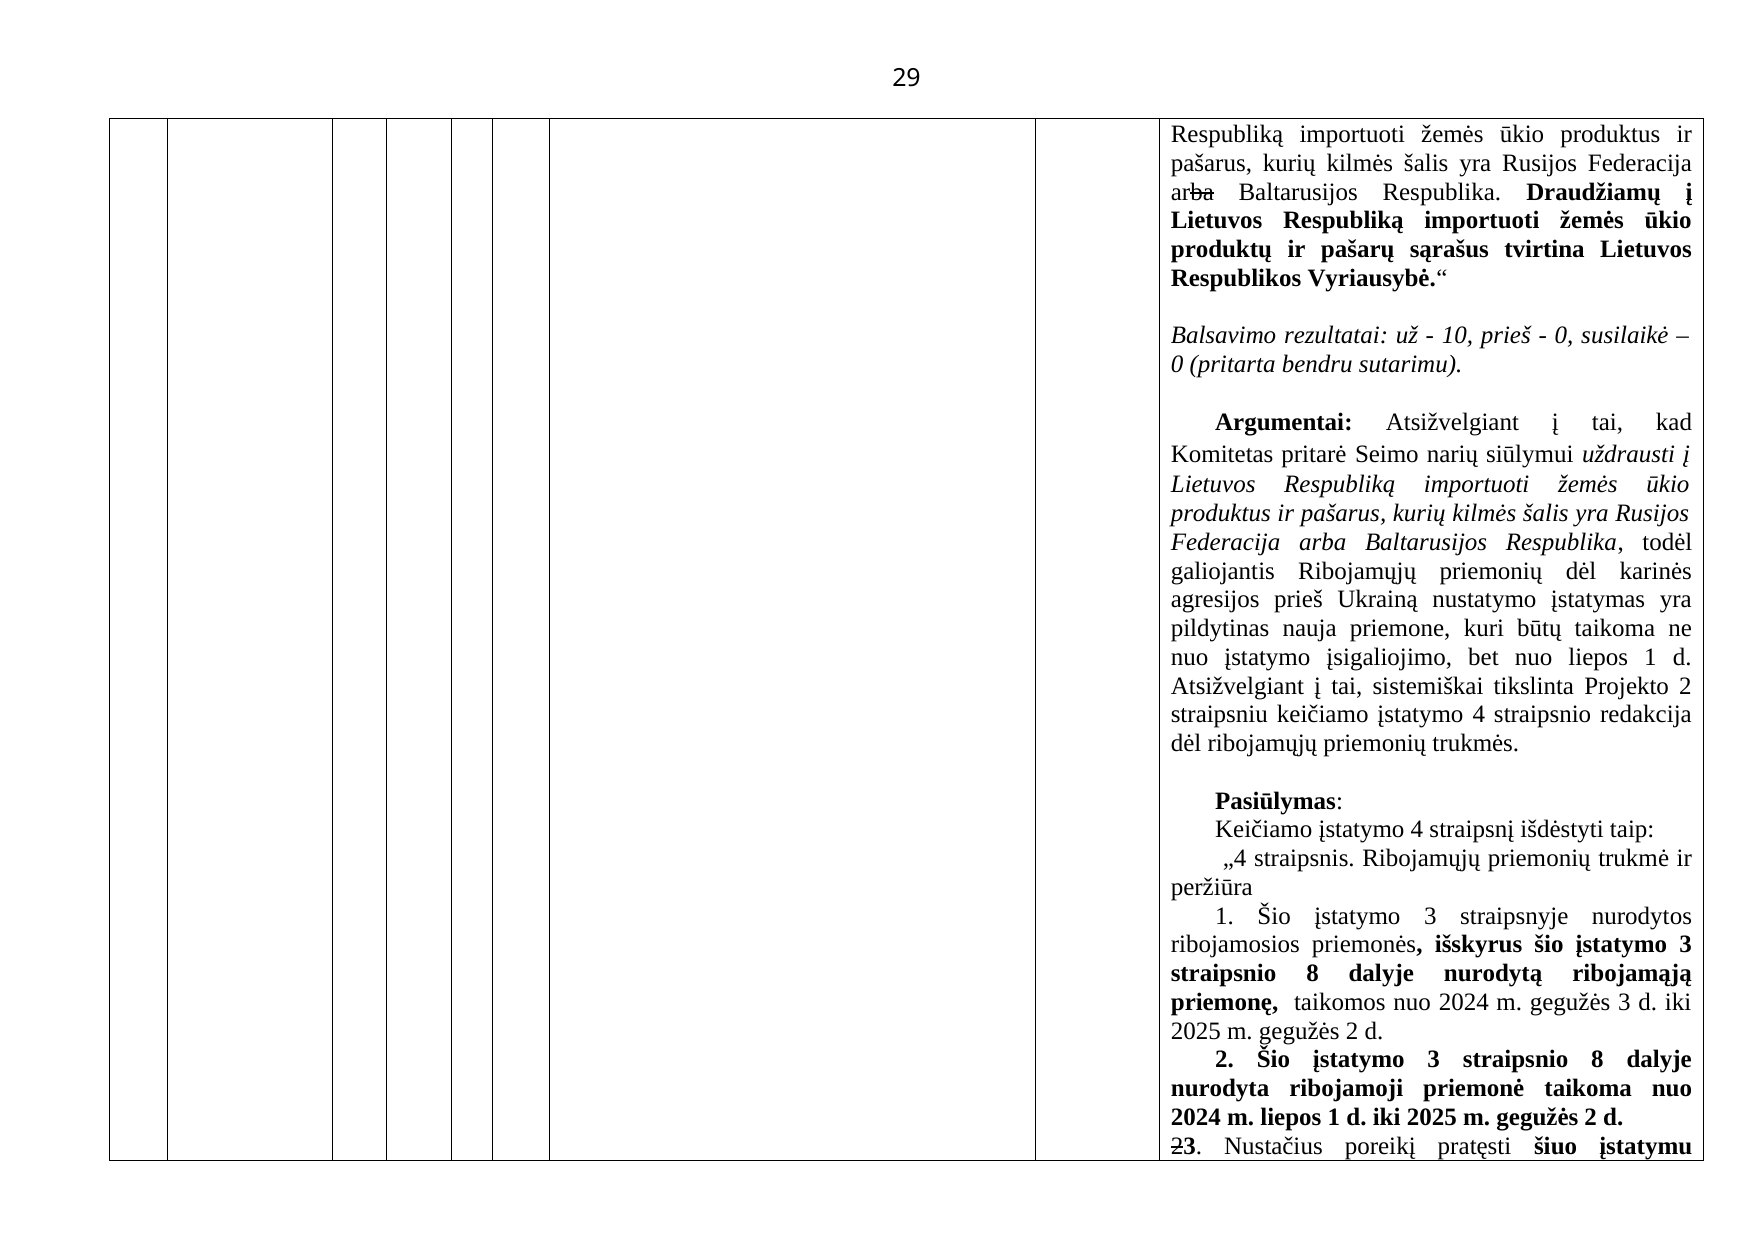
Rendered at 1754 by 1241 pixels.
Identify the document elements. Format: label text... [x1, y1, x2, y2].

table_cell [452, 119, 492, 1159]
table_cell Respubliką importuoti žemės ūkio produktus ir pašarus, kurių kilmės šalis yra Rusijos Federacija arba Baltarusijos Respublika. Draudžiamų į Lietuvos Respubliką importuoti žemės ūkio produktų ir pašarų sąrašus tvirtina Lietuvos Respublikos Vyriausybė.“ Balsavimo rezultatai: už - 10, prieš - 0, susilaikė – 0 (pritarta bendru sutarimu). Argumentai: Atsižvelgiant į tai, kad Komitetas pritarė Seimo narių siūlymui uždrausti į Lietuvos Respubliką importuoti žemės ūkio produktus ir pašarus, kurių kilmės šalis yra Rusijos Federacija arba Baltarusijos Respublika, todėl galiojantis Ribojamųjų priemonių dėl karinės agresijos prieš Ukrainą nustatymo įstatymas yra pildytinas nauja priemone, kuri būtų taikoma ne nuo įstatymo įsigaliojimo, bet nuo liepos 1 d. Atsižvelgiant į tai, sistemiškai tikslinta Projekto 2 straipsniu keičiamo įstatymo 4 straipsnio redakcija dėl ribojamųjų priemonių trukmės. Pasiūlymas: Keičiamo įstatymo 4 straipsnį išdėstyti taip: „4 straipsnis. Ribojamųjų priemonių trukmė ir peržiūra 1. Šio įstatymo 3 straipsnyje nurodytos ribojamosios priemonės, išskyrus šio įstatymo 3 straipsnio 8 dalyje nurodytą ribojamąją priemonę, taikomos nuo 2024 m. gegužės 3 d. iki 2025 m. gegužės 2 d. 2. Šio įstatymo 3 straipsnio 8 dalyje nurodyta ribojamoji priemonė taikoma nuo 2024 m. liepos 1 d. iki 2025 m. gegužės 2 d. 23. Nustačius poreikį pratęsti šiuo įstatymu [1160, 119, 1703, 1159]
table_cell [387, 119, 451, 1159]
table_cell [110, 119, 167, 1159]
table_cell [333, 119, 386, 1159]
table_cell [1036, 119, 1159, 1159]
table_cell [550, 119, 1035, 1159]
table_cell [168, 119, 332, 1159]
table_cell [493, 119, 549, 1159]
